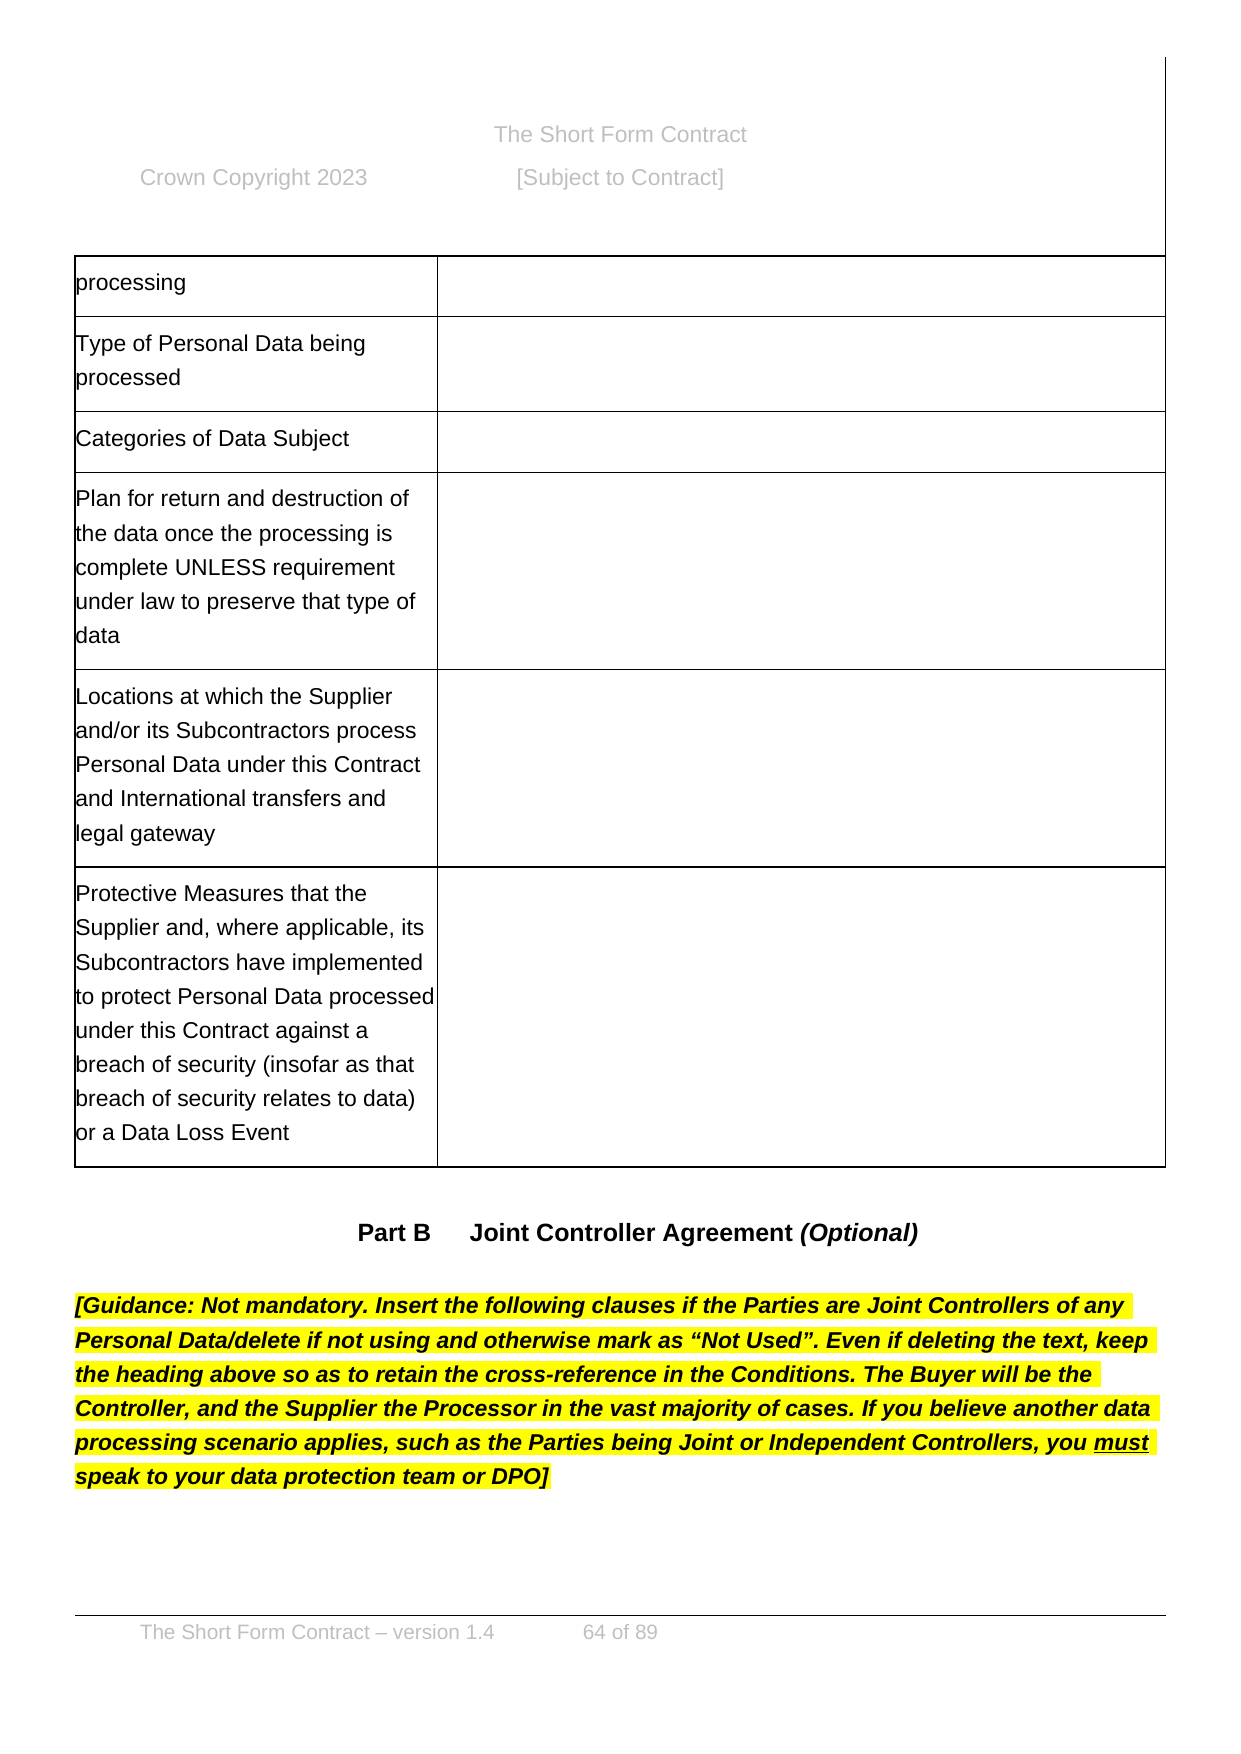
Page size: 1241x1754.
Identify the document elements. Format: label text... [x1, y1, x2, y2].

table_cell [438, 317, 1165, 411]
table_cell processing [76, 257, 437, 316]
table_cell Protective Measures that the Supplier and, where applicable, its Subcontractors have implemented to protect Personal Data processed under this Contract against a breach of security (insofar as that breach of security relates to data) or a Data Loss Event [76, 868, 437, 1166]
table_cell Plan for return and destruction of the data once the processing is complete UNLESS requirement under law to preserve that type of data [76, 473, 437, 669]
table_cell Type of Personal Data being processed [76, 317, 437, 411]
table_cell [438, 257, 1165, 316]
table_cell Categories of Data Subject [76, 412, 437, 471]
table_cell [438, 670, 1165, 866]
table_cell Locations at which the Supplier and/or its Subcontractors process Personal Data under this Contract and International transfers and legal gateway [76, 670, 437, 866]
text [Guidance: Not mandatory. Insert the following clauses if the Parties are Joint Controllers of any Personal Data/delete if not using and otherwise mark as “Not Used”. Even if deleting the text, keep the heading above so as to retain the cross-reference in the Conditions. The Buyer will be the Controller, and the Supplier the Processor in the vast majority of cases. If you believe another data processing scenario applies, such as the Parties being Joint or Independent Controllers, you must speak to your data protection team or DPO] [75, 1292, 1166, 1489]
table_cell [438, 473, 1165, 669]
subtitle Joint Controller Agreement (Optional) [112, 1218, 1166, 1246]
table_cell [438, 868, 1165, 1166]
table_cell [438, 412, 1165, 471]
